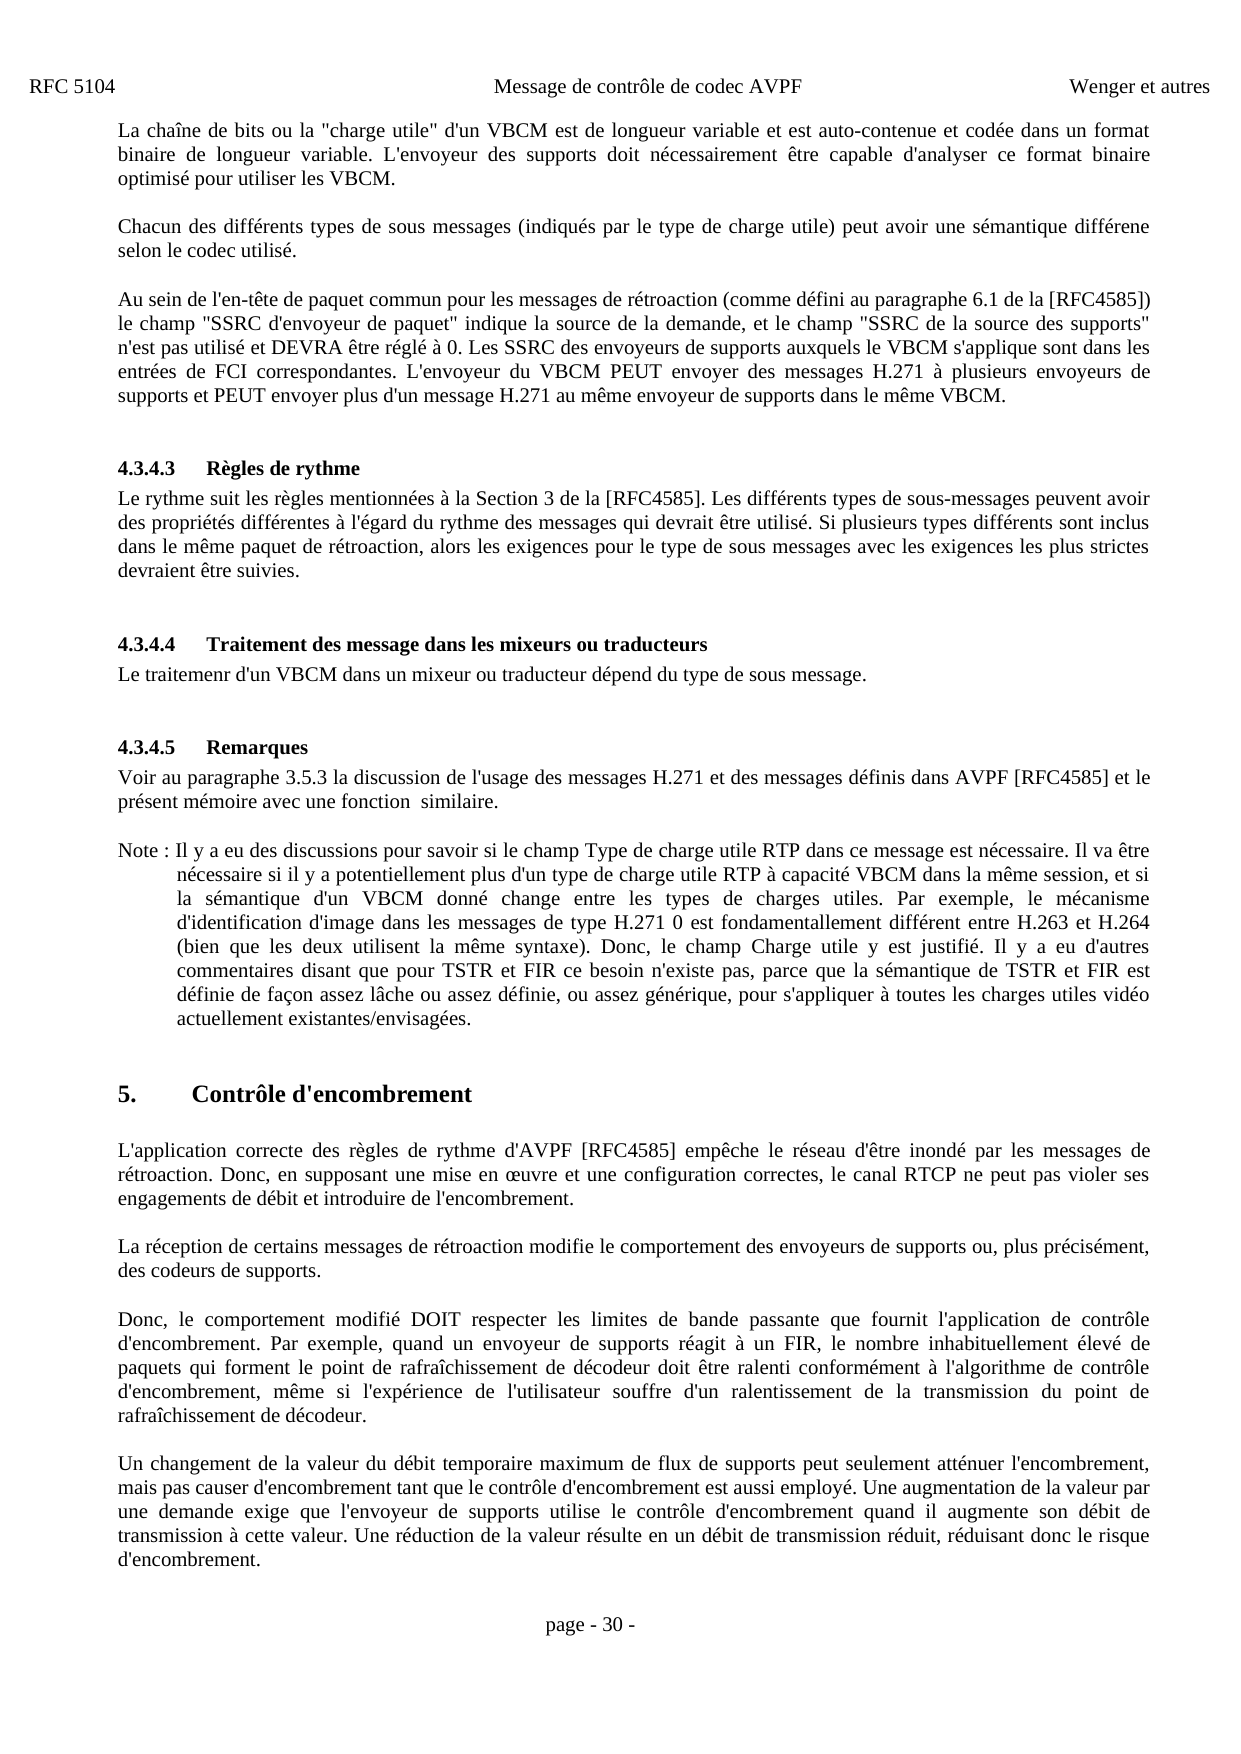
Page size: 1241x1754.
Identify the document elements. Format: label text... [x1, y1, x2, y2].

subtitle 4.3.4.5 Remarques [118, 735, 1152, 759]
subtitle 4.3.4.4 Traitement des message dans les mixeurs ou traducteurs [118, 632, 1152, 656]
text La réception de certains messages de rétroaction modifie le comportement des envoyeurs de supports ou, plus précisément, des codeurs de supports. [118, 1234, 1152, 1282]
subtitle 4.3.4.3 Règles de rythme [118, 456, 1152, 480]
text Chacun des différents types de sous messages (indiqués par le type de charge utile) peut avoir une sémantique différene selon le codec utilisé. [118, 214, 1152, 262]
text 5. Contrôle d'encombrement [118, 1079, 1152, 1108]
text Voir au paragraphe 3.5.3 la discussion de l'usage des messages H.271 et des messages définis dans AVPF [RFC4585] et le présent mémoire avec une fonction similaire. [118, 765, 1152, 813]
text La chaîne de bits ou la "charge utile" d'un VBCM est de longueur variable et est auto-contenue et codée dans un format binaire de longueur variable. L'envoyeur des supports doit nécessairement être capable d'analyser ce format binaire optimisé pour utiliser les VBCM. [118, 118, 1152, 190]
text Le traitemenr d'un VBCM dans un mixeur ou traducteur dépend du type de sous message. [118, 662, 1152, 686]
text Au sein de l'en-tête de paquet commun pour les messages de rétroaction (comme défini au paragraphe 6.1 de la [RFC4585]) le champ "SSRC d'envoyeur de paquet" indique la source de la demande, et le champ "SSRC de la source des supports" n'est pas utilisé et DEVRA être réglé à 0. Les SSRC des envoyeurs de supports auxquels le VBCM s'applique sont dans les entrées de FCI correspondantes. L'envoyeur du VBCM PEUT envoyer des messages H.271 à plusieurs envoyeurs de supports et PEUT envoyer plus d'un message H.271 au même envoyeur de supports dans le même VBCM. [118, 287, 1152, 407]
text Le rythme suit les règles mentionnées à la Section 3 de la [RFC4585]. Les différents types de sous-messages peuvent avoir des propriétés différentes à l'égard du rythme des messages qui devrait être utilisé. Si plusieurs types différents sont inclus dans le même paquet de rétroaction, alors les exigences pour le type de sous messages avec les exigences les plus strictes devraient être suivies. [118, 486, 1152, 582]
text Donc, le comportement modifié DOIT respecter les limites de bande passante que fournit l'application de contrôle d'encombrement. Par exemple, quand un envoyeur de supports réagit à un FIR, le nombre inhabituellement élevé de paquets qui forment le point de rafraîchissement de décodeur doit être ralenti conformément à l'algorithme de contrôle d'encombrement, même si l'expérience de l'utilisateur souffre d'un ralentissement de la transmission du point de rafraîchissement de décodeur. [118, 1307, 1152, 1427]
text Note : Il y a eu des discussions pour savoir si le champ Type de charge utile RTP dans ce message est nécessaire. Il va être nécessaire si il y a potentiellement plus d'un type de charge utile RTP à capacité VBCM dans la même session, et si la sémantique d'un VBCM donné change entre les types de charges utiles. Par exemple, le mécanisme d'identification d'image dans les messages de type H.271 0 est fondamentallement différent entre H.263 et H.264 (bien que les deux utilisent la même syntaxe). Donc, le champ Charge utile y est justifié. Il y a eu d'autres commentaires disant que pour TSTR et FIR ce besoin n'existe pas, parce que la sémantique de TSTR et FIR est définie de façon assez lâche ou assez définie, ou assez générique, pour s'appliquer à toutes les charges utiles vidéo actuellement existantes/envisagées. [118, 837, 1152, 1030]
text L'application correcte des règles de rythme d'AVPF [RFC4585] empêche le réseau d'être inondé par les messages de rétroaction. Donc, en supposant une mise en œuvre et une configuration correctes, le canal RTCP ne peut pas violer ses engagements de débit et introduire de l'encombrement. [118, 1138, 1152, 1210]
text Un changement de la valeur du débit temporaire maximum de flux de supports peut seulement atténuer l'encombrement, mais pas causer d'encombrement tant que le contrôle d'encombrement est aussi employé. Une augmentation de la valeur par une demande exige que l'envoyeur de supports utilise le contrôle d'encombrement quand il augmente son débit de transmission à cette valeur. Une réduction de la valeur résulte en un débit de transmission réduit, réduisant donc le risque d'encombrement. [118, 1451, 1152, 1571]
